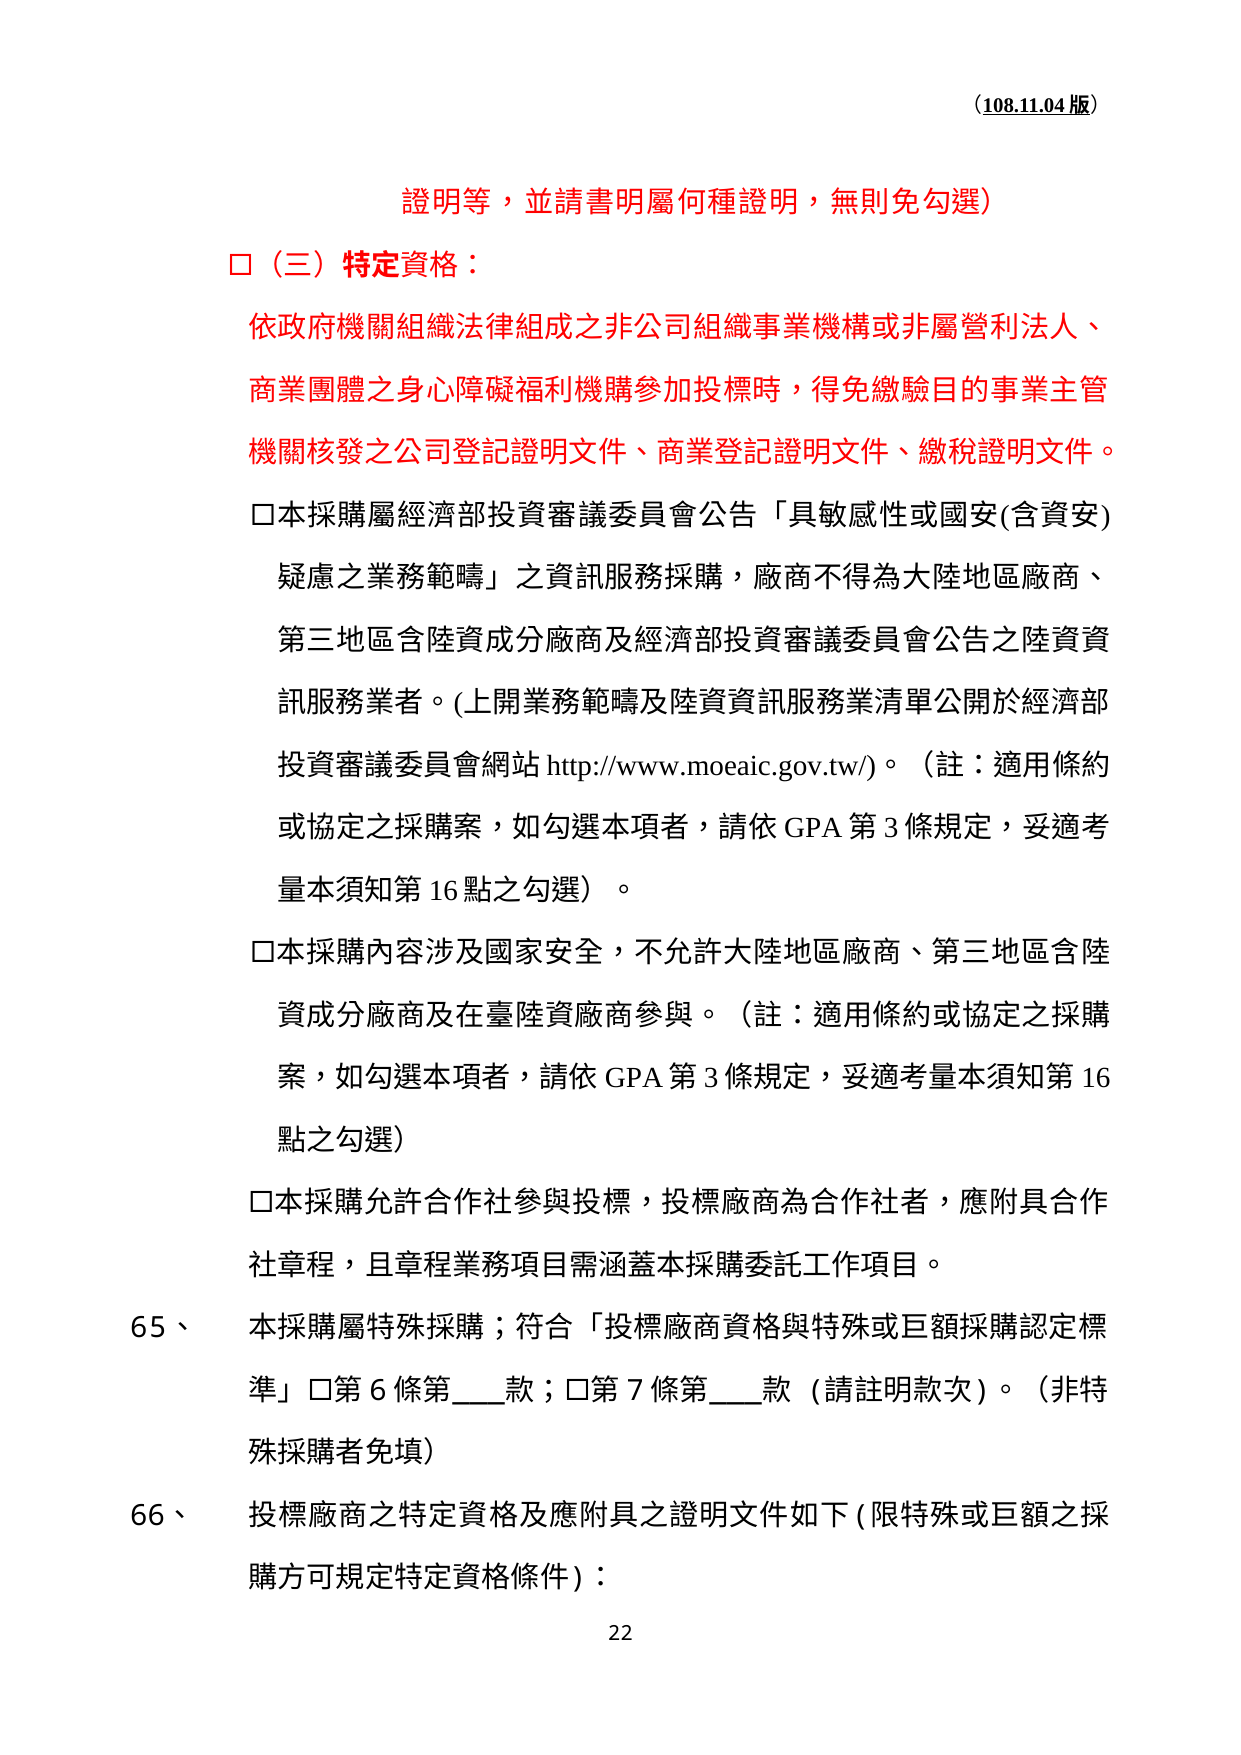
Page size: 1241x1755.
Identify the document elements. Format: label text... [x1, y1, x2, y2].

text 證明等，並請書明屬何種證明，無則免勾選） [298, 158, 1110, 221]
text 本採購允許合作社參與投標，投標廠商為合作社者，應附具合作社章程，且章程業務項目需涵蓋本採購委託工作項目。 [248, 1158, 1110, 1283]
text （三）特定資格： [189, 221, 1110, 283]
text 本採購屬經濟部投資審議委員會公告「具敏感性或國安(含資安)疑慮之業務範疇」之資訊服務採購，廠商不得為大陸地區廠商、第三地區含陸資成分廠商及經濟部投資審議委員會公告之陸資資訊服務業者。(上開業務範疇及陸資資訊服務業清單公開於經濟部投資審議委員會網站http://www.moeaic.gov.tw/)。（註：適用條約或協定之採購案，如勾選本項者，請依GPA第3條規定，妥適考量本須知第16點之勾選）。 [250, 471, 1110, 908]
list 本採購屬特殊採購；符合「投標廠商資格與特殊或巨額採購認定標準」第6條第___款；第7條第___款 (請註明款次)。（非特殊採購者免填） [130, 1283, 1110, 1471]
text 本採購內容涉及國家安全，不允許大陸地區廠商、第三地區含陸資成分廠商及在臺陸資廠商參與。（註：適用條約或協定之採購案，如勾選本項者，請依GPA第3條規定，妥適考量本須知第16點之勾選） [250, 908, 1110, 1158]
list 投標廠商之特定資格及應附具之證明文件如下(限特殊或巨額之採購方可規定特定資格條件)： [130, 1471, 1110, 1596]
text 依政府機關組織法律組成之非公司組織事業機構或非屬營利法人、商業團體之身心障礙福利機購參加投標時，得免繳驗目的事業主管機關核發之公司登記證明文件、商業登記證明文件、繳稅證明文件。 [248, 283, 1110, 471]
